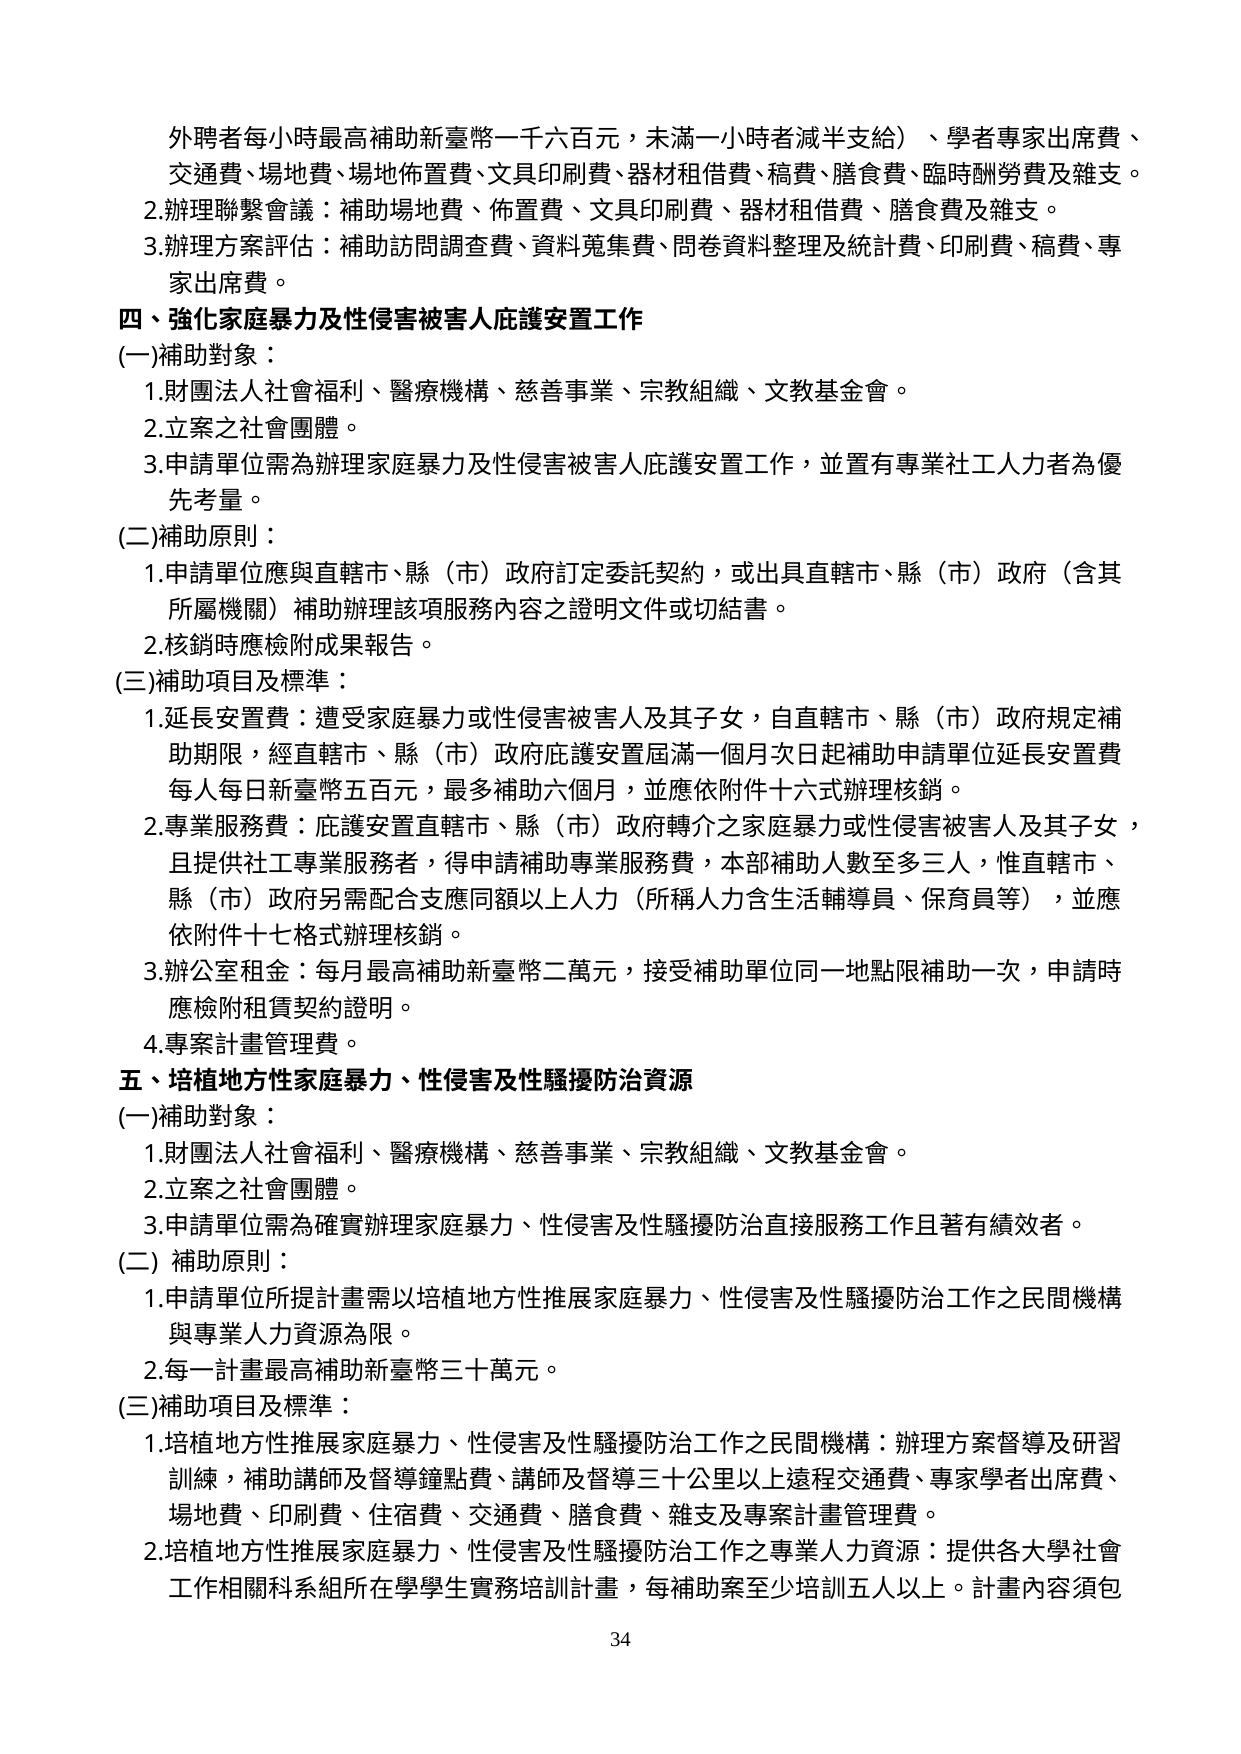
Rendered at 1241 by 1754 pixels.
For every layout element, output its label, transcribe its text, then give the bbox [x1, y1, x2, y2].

text 1.培植地方性推展家庭暴力、性侵害及性騷擾防治工作之民間機構：辦理方案督導及研習訓練，補助講師及督導鐘點費、講師及督導三十公里以上遠程交通費、專家學者出席費、場地費、印刷費、住宿費、交通費、膳食費、雜支及專案計畫管理費。 [143, 1423, 1122, 1532]
text 1.延長安置費：遭受家庭暴力或性侵害被害人及其子女，自直轄市、縣（市）政府規定補助期限，經直轄市、縣（市）政府庇護安置屆滿一個月次日起補助申請單位延長安置費每人每日新臺幣五百元，最多補助六個月，並應依附件十六式辦理核銷。 [143, 698, 1122, 807]
text 2.立案之社會團體。 [143, 1169, 1122, 1206]
text (一)補助對象： [118, 1097, 1122, 1133]
text (三)補助項目及標準： [115, 662, 1122, 698]
text 2.核銷時應檢附成果報告。 [143, 626, 1122, 662]
text 1.申請單位所提計畫需以培植地方性推展家庭暴力、性侵害及性騷擾防治工作之民間機構與專業人力資源為限。 [143, 1278, 1122, 1351]
text 2.專業服務費：庇護安置直轄市、縣（市）政府轉介之家庭暴力或性侵害被害人及其子女，且提供社工專業服務者，得申請補助專業服務費，本部補助人數至多三人，惟直轄市、縣（市）政府另需配合支應同額以上人力（所稱人力含生活輔導員、保育員等），並應依附件十七格式辦理核銷。 [143, 807, 1122, 952]
text 四、強化家庭暴力及性侵害被害人庇護安置工作 [118, 299, 1122, 336]
text 4.專案計畫管理費。 [143, 1024, 1122, 1061]
text 3.辦理方案評估：補助訪問調查費、資料蒐集費、問卷資料整理及統計費、印刷費、稿費、專家出席費。 [143, 227, 1122, 299]
text (一)補助對象： [118, 336, 1122, 372]
text 1.財團法人社會福利、醫療機構、慈善事業、宗教組織、文教基金會。 [143, 372, 1122, 408]
text 1.財團法人社會福利、醫療機構、慈善事業、宗教組織、文教基金會。 [143, 1133, 1122, 1169]
text 1.辦理講習、訓練或督導：補助講師及督導鐘點費（內聘者每小時最高補助新臺幣八百元，外聘者每小時最高補助新臺幣一千六百元，未滿一小時者減半支給）、學者專家出席費、交通費、場地費、場地佈置費、文具印刷費、器材租借費、稿費、膳食費、臨時酬勞費及雜支。 [143, 118, 1122, 191]
text 2.立案之社會團體。 [143, 408, 1122, 444]
text (二)補助原則： [118, 517, 1122, 553]
text 五、培植地方性家庭暴力、性侵害及性騷擾防治資源 [118, 1061, 1122, 1097]
text 3.申請單位需為確實辦理家庭暴力、性侵害及性騷擾防治直接服務工作且著有績效者。 [143, 1206, 1122, 1242]
text 1.申請單位應與直轄市、縣（市）政府訂定委託契約，或出具直轄市、縣（市）政府（含其所屬機關）補助辦理該項服務內容之證明文件或切結書。 [143, 553, 1122, 626]
list 補助原則： [118, 1242, 1122, 1278]
text 3.申請單位需為辦理家庭暴力及性侵害被害人庇護安置工作，並置有專業社工人力者為優先考量。 [143, 444, 1122, 517]
text 3.辦公室租金：每月最高補助新臺幣二萬元，接受補助單位同一地點限補助一次，申請時應檢附租賃契約證明。 [143, 952, 1122, 1024]
text (三)補助項目及標準： [118, 1387, 1122, 1423]
text 2.培植地方性推展家庭暴力、性侵害及性騷擾防治工作之專業人力資源：提供各大學社會工作相關科系組所在學學生實務培訓計畫，每補助案至少培訓五人以上。計畫內容須包含培訓對象來源與資格、培訓內涵、講師或督導資格背景、培訓期程、督導方式、結訓後之預期效益等。補助講師及督導鐘點費、講師及督導三十公里以上遠程交通費、專家學者出席費、臨時酬勞費、場地費、印刷費、住宿費、交通費、膳食費、雜支及專案計畫管理費。 [143, 1532, 1122, 1604]
text 2.每一計畫最高補助新臺幣三十萬元。 [143, 1351, 1122, 1387]
text 2.辦理聯繫會議：補助場地費、佈置費、文具印刷費、器材租借費、膳食費及雜支。 [143, 191, 1122, 227]
